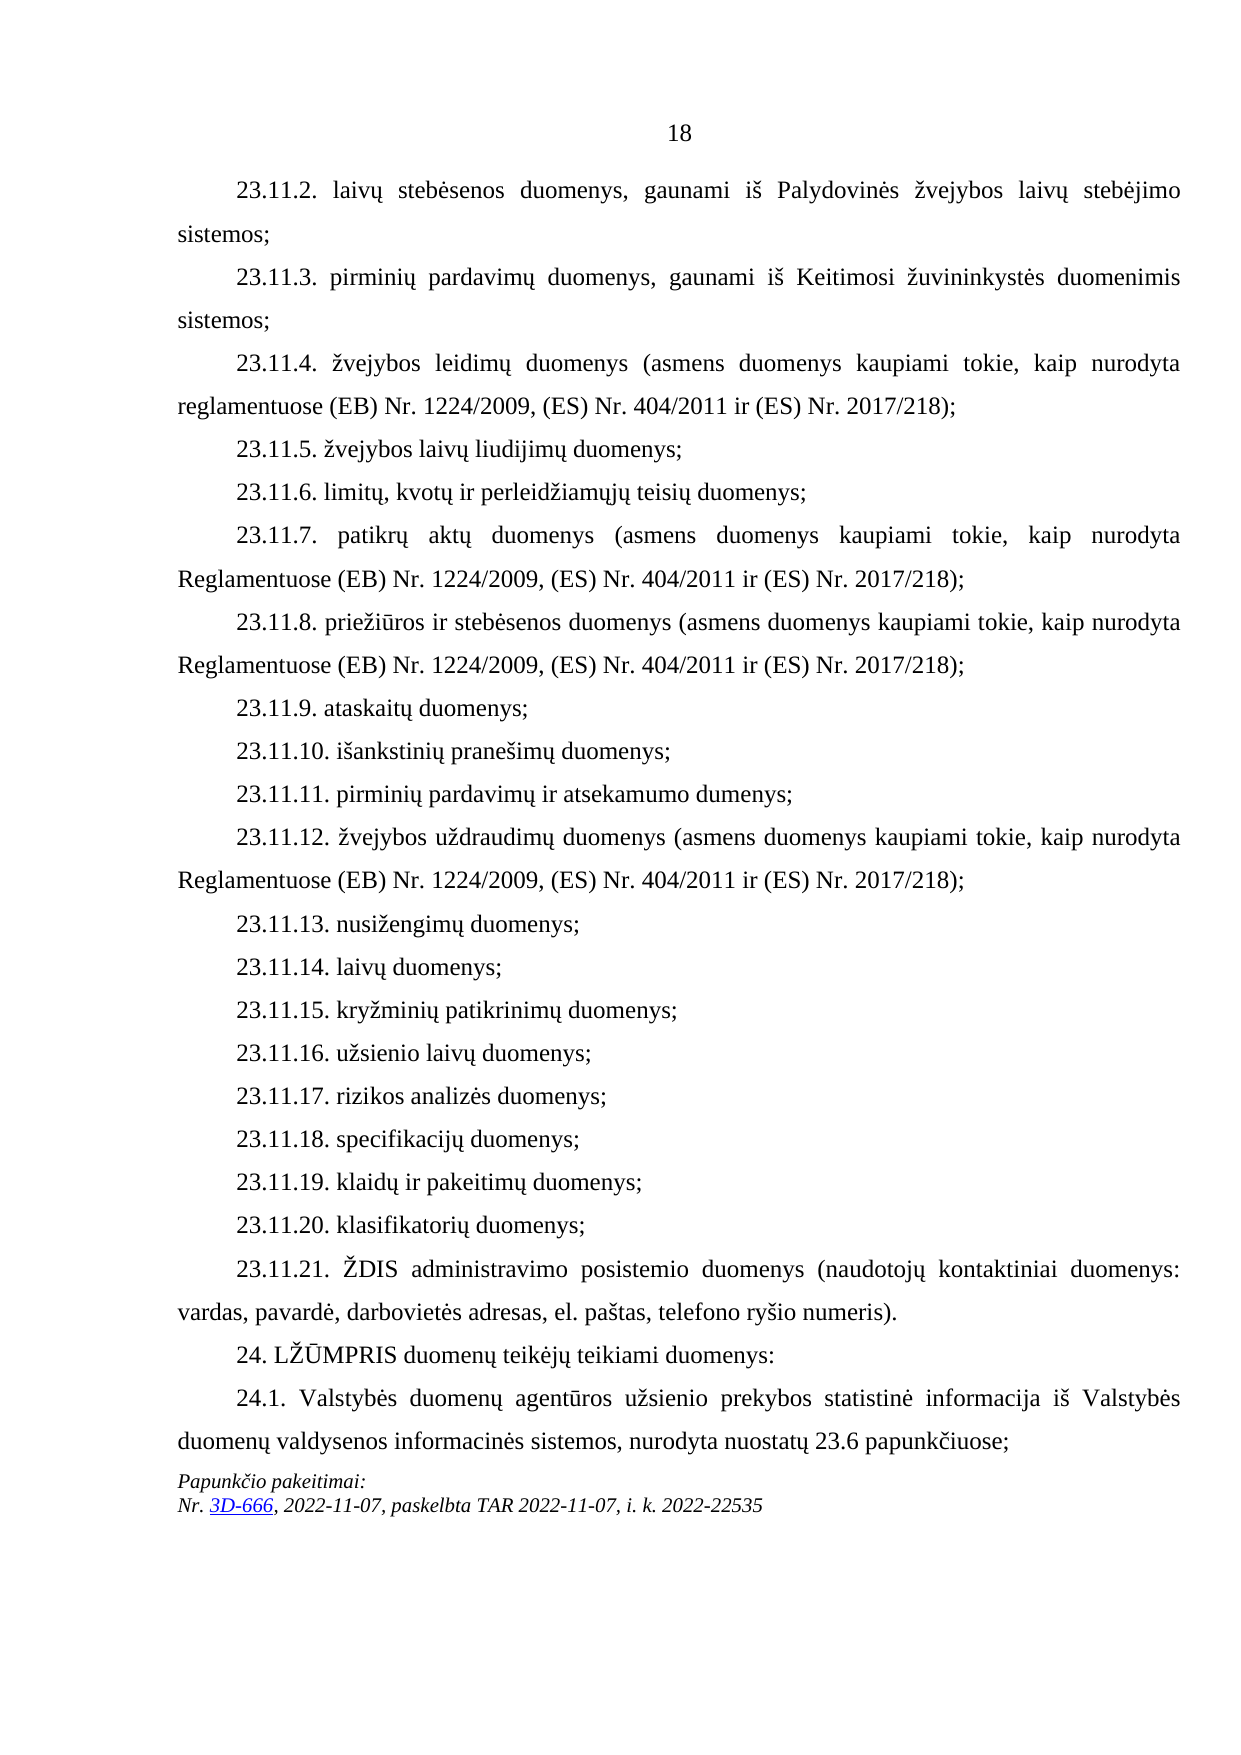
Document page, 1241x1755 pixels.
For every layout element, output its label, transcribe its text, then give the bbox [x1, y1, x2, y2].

text Nr. 3D-666, 2022-11-07, paskelbta TAR 2022-11-07, i. k. 2022-22535 [177, 1493, 1181, 1517]
text 23.11.17. rizikos analizės duomenys; [177, 1081, 1181, 1110]
text 24. LŽŪMPRIS duomenų teikėjų teikiami duomenys: [177, 1340, 1181, 1369]
text 23.11.14. laivų duomenys; [177, 952, 1181, 981]
text 23.11.20. klasifikatorių duomenys; [177, 1211, 1181, 1239]
text 23.11.8. priežiūros ir stebėsenos duomenys (asmens duomenys kaupiami tokie, kaip nurodyta Reglamentuose (EB) Nr. 1224/2009, (ES) Nr. 404/2011 ir (ES) Nr. 2017/218); [177, 607, 1181, 679]
text 23.11.7. patikrų aktų duomenys (asmens duomenys kaupiami tokie, kaip nurodyta Reglamentuose (EB) Nr. 1224/2009, (ES) Nr. 404/2011 ir (ES) Nr. 2017/218); [177, 521, 1181, 592]
text 23.11.2. laivų stebėsenos duomenys, gaunami iš Palydovinės žvejybos laivų stebėjimo sistemos; [177, 176, 1181, 247]
text 23.11.3. pirminių pardavimų duomenys, gaunami iš Keitimosi žuvininkystės duomenimis sistemos; [177, 262, 1181, 334]
text 23.11.21. ŽDIS administravimo posistemio duomenys (naudotojų kontaktiniai duomenys: vardas, pavardė, darbovietės adresas, el. paštas, telefono ryšio numeris). [177, 1254, 1181, 1326]
text 23.11.18. specifikacijų duomenys; [177, 1124, 1181, 1153]
text 23.11.5. žvejybos laivų liudijimų duomenys; [177, 434, 1181, 463]
text 23.11.13. nusižengimų duomenys; [177, 909, 1181, 937]
text 23.11.16. užsienio laivų duomenys; [177, 1038, 1181, 1067]
text 24.1. Valstybės duomenų agentūros užsienio prekybos statistinė informacija iš Valstybės duomenų valdysenos informacinės sistemos, nurodyta nuostatų 23.6 papunkčiuose; [177, 1383, 1181, 1455]
text 23.11.15. kryžminių patikrinimų duomenys; [177, 995, 1181, 1024]
text 23.11.9. ataskaitų duomenys; [177, 693, 1181, 722]
text 23.11.4. žvejybos leidimų duomenys (asmens duomenys kaupiami tokie, kaip nurodyta reglamentuose (EB) Nr. 1224/2009, (ES) Nr. 404/2011 ir (ES) Nr. 2017/218); [177, 348, 1181, 420]
text 23.11.10. išankstinių pranešimų duomenys; [177, 736, 1181, 765]
text 23.11.12. žvejybos uždraudimų duomenys (asmens duomenys kaupiami tokie, kaip nurodyta Reglamentuose (EB) Nr. 1224/2009, (ES) Nr. 404/2011 ir (ES) Nr. 2017/218); [177, 822, 1181, 894]
text 23.11.19. klaidų ir pakeitimų duomenys; [177, 1167, 1181, 1196]
text 23.11.11. pirminių pardavimų ir atsekamumo dumenys; [177, 779, 1181, 808]
text Papunkčio pakeitimai: [177, 1469, 1181, 1493]
text 23.11.6. limitų, kvotų ir perleidžiamųjų teisių duomenys; [177, 477, 1181, 506]
